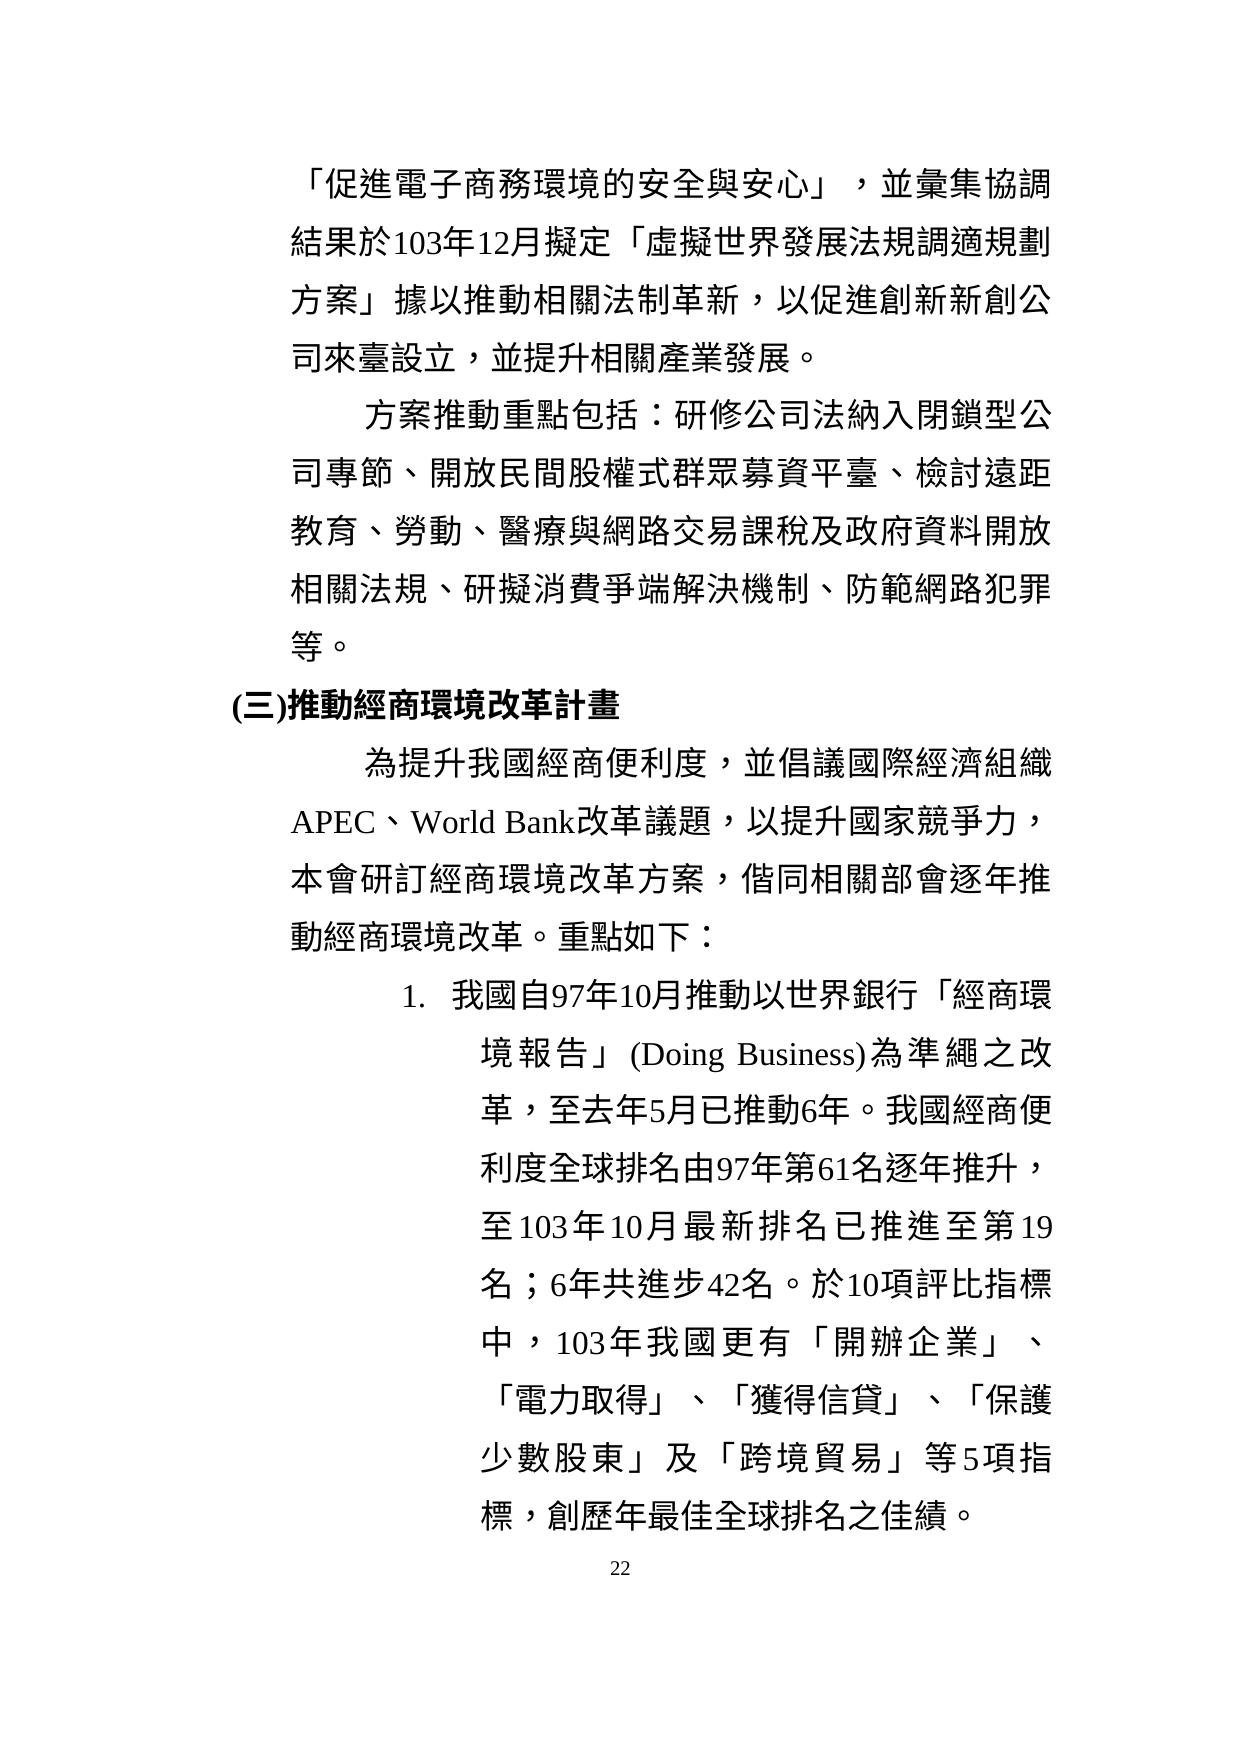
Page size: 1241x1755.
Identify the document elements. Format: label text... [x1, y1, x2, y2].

subtitle (三)推動經商環境改革計畫 [231, 671, 1053, 729]
text 為提升我國經商便利度，並倡議國際經濟組織APEC、World Bank改革議題，以提升國家競爭力，本會研訂經商環境改革方案，偕同相關部會逐年推動經商環境改革。重點如下： [290, 729, 1053, 961]
list 我國自97年10月推動以世界銀行「經商環境報告」(Doing Business)為準繩之改革，至去年5月已推動6年。我國經商便利度全球排名由97年第61名逐年推升，至103年10月最新排名已推進至第19名；6年共進步42名。於10項評比指標中，103年我國更有「開辦企業」、「電力取得」、「獲得信貸」、「保護少數股東」及「跨境貿易」等5項指標，創歷年最佳全球排名之佳績。 [401, 961, 1053, 1540]
text 方案推動重點包括：研修公司法納入閉鎖型公司專節、開放民間股權式群眾募資平臺、檢討遠距教育、勞動、醫療與網路交易課稅及政府資料開放相關法規、研擬消費爭端解決機制、防範網路犯罪等。 [290, 382, 1053, 671]
text 「促進電子商務環境的安全與安心」，並彙集協調結果於103年12月擬定「虛擬世界發展法規調適規劃方案」據以推動相關法制革新，以促進創新新創公司來臺設立，並提升相關產業發展。 [290, 150, 1053, 382]
